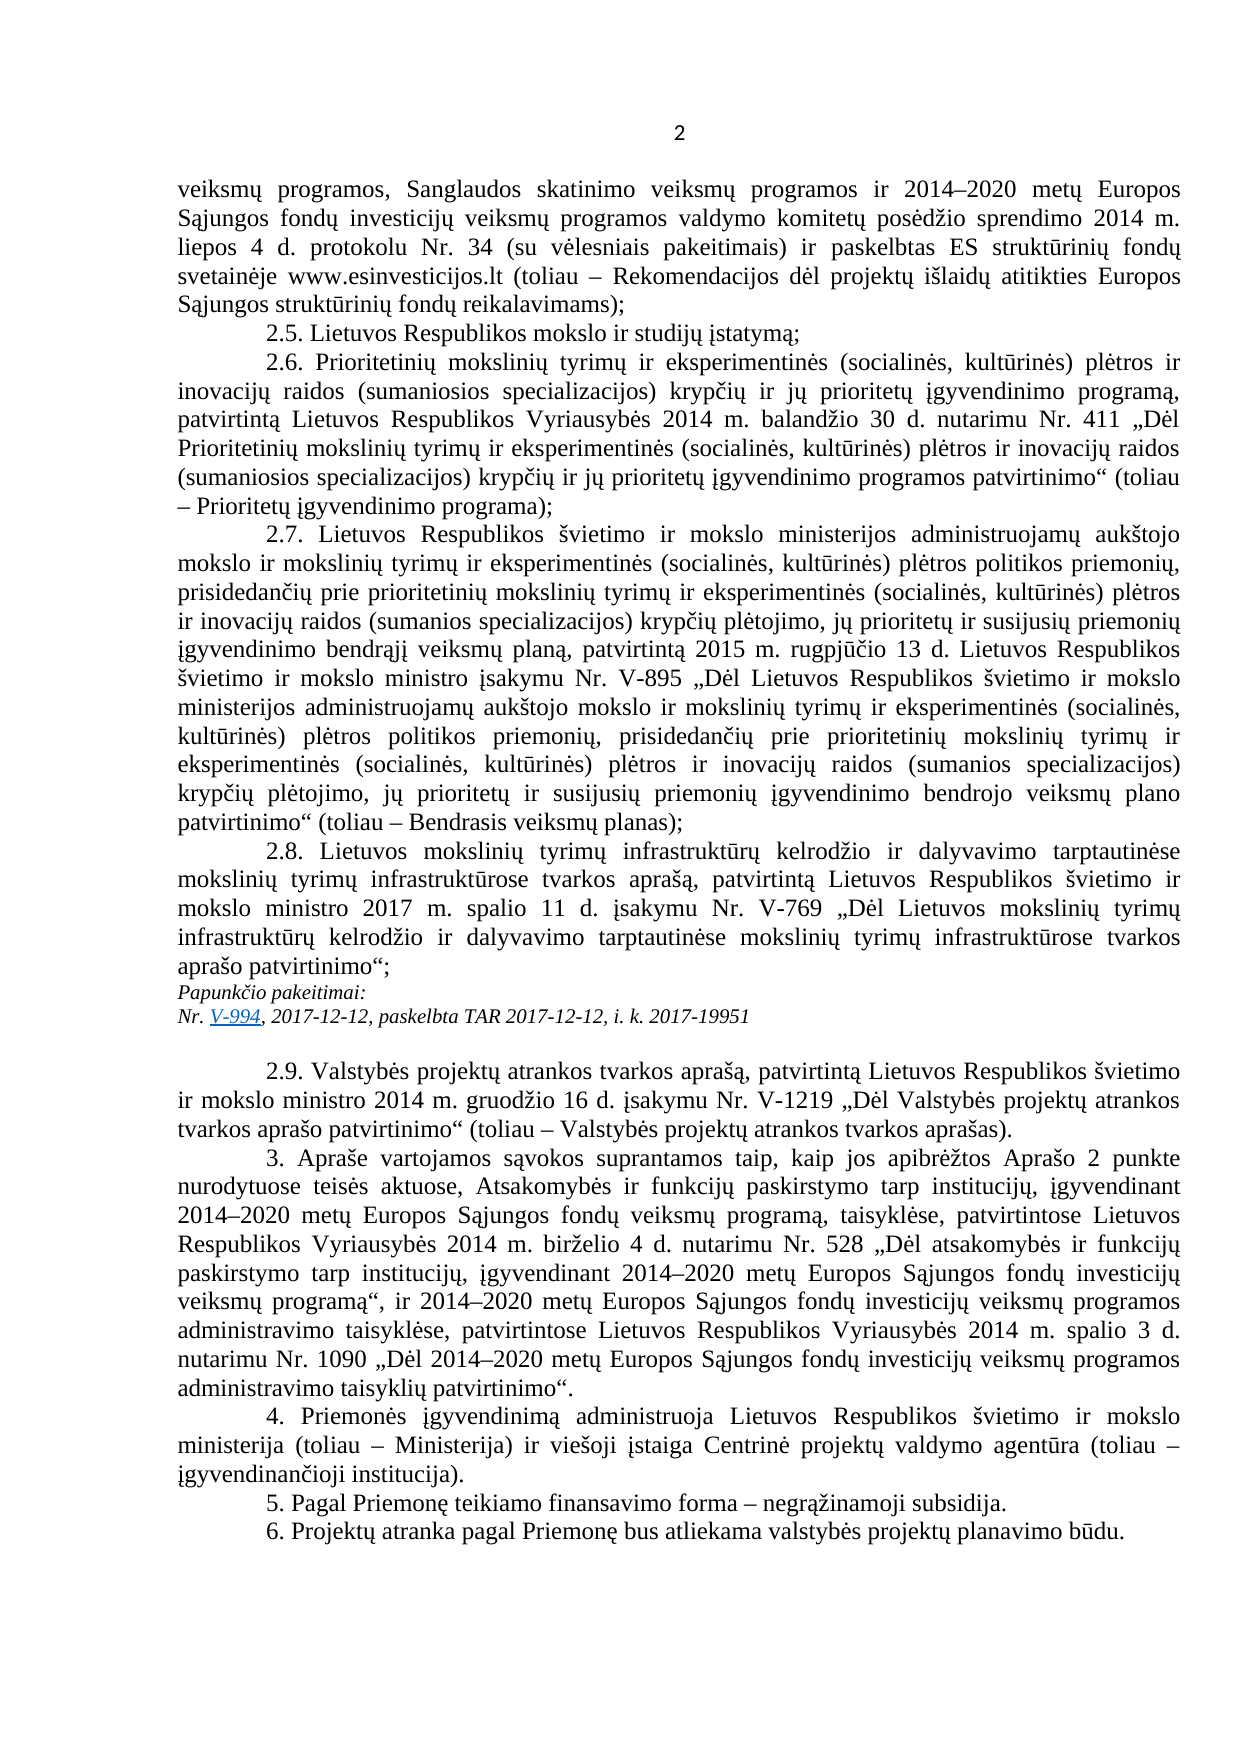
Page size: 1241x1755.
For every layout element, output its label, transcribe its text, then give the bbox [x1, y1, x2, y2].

text 3. Apraše vartojamos sąvokos suprantamos taip, kaip jos apibrėžtos Aprašo 2 punkte nurodytuose teisės aktuose, Atsakomybės ir funkcijų paskirstymo tarp institucijų, įgyvendinant 2014–2020 metų Europos Sąjungos fondų veiksmų programą, taisyklėse, patvirtintose Lietuvos Respublikos Vyriausybės 2014 m. birželio 4 d. nutarimu Nr. 528 „Dėl atsakomybės ir funkcijų paskirstymo tarp institucijų, įgyvendinant 2014–2020 metų Europos Sąjungos fondų investicijų veiksmų programą“, ir 2014–2020 metų Europos Sąjungos fondų investicijų veiksmų programos administravimo taisyklėse, patvirtintose Lietuvos Respublikos Vyriausybės 2014 m. spalio 3 d. nutarimu Nr. 1090 „Dėl 2014–2020 metų Europos Sąjungos fondų investicijų veiksmų programos administravimo taisyklių patvirtinimo“. [177, 1143, 1181, 1401]
text Nr. V-994, 2017-12-12, paskelbta TAR 2017-12-12, i. k. 2017-19951 [177, 1004, 1181, 1028]
text 2.7. Lietuvos Respublikos švietimo ir mokslo ministerijos administruojamų aukštojo mokslo ir mokslinių tyrimų ir eksperimentinės (socialinės, kultūrinės) plėtros politikos priemonių, prisidedančių prie prioritetinių mokslinių tyrimų ir eksperimentinės (socialinės, kultūrinės) plėtros ir inovacijų raidos (sumanios specializacijos) krypčių plėtojimo, jų prioritetų ir susijusių priemonių įgyvendinimo bendrąjį veiksmų planą, patvirtintą 2015 m. rugpjūčio 13 d. Lietuvos Respublikos švietimo ir mokslo ministro įsakymu Nr. V-895 „Dėl Lietuvos Respublikos švietimo ir mokslo ministerijos administruojamų aukštojo mokslo ir mokslinių tyrimų ir eksperimentinės (socialinės, kultūrinės) plėtros politikos priemonių, prisidedančių prie prioritetinių mokslinių tyrimų ir eksperimentinės (socialinės, kultūrinės) plėtros ir inovacijų raidos (sumanios specializacijos) krypčių plėtojimo, jų prioritetų ir susijusių priemonių įgyvendinimo bendrojo veiksmų plano patvirtinimo“ (toliau – Bendrasis veiksmų planas); [177, 519, 1181, 836]
text 6. Projektų atranka pagal Priemonę bus atliekama valstybės projektų planavimo būdu. [177, 1516, 1181, 1545]
text 4. Priemonės įgyvendinimą administruoja Lietuvos Respublikos švietimo ir mokslo ministerija (toliau – Ministerija) ir viešoji įstaiga Centrinė projektų valdymo agentūra (toliau – įgyvendinančioji institucija). [177, 1401, 1181, 1488]
text 2.8. Lietuvos mokslinių tyrimų infrastruktūrų kelrodžio ir dalyvavimo tarptautinėse mokslinių tyrimų infrastruktūrose tvarkos aprašą, patvirtintą Lietuvos Respublikos švietimo ir mokslo ministro 2017 m. spalio 11 d. įsakymu Nr. V-769 „Dėl Lietuvos mokslinių tyrimų infrastruktūrų kelrodžio ir dalyvavimo tarptautinėse mokslinių tyrimų infrastruktūrose tvarkos aprašo patvirtinimo“; [177, 836, 1181, 979]
text 2.9. Valstybės projektų atrankos tvarkos aprašą, patvirtintą Lietuvos Respublikos švietimo ir mokslo ministro 2014 m. gruodžio 16 d. įsakymu Nr. V-1219 „Dėl Valstybės projektų atrankos tvarkos aprašo patvirtinimo“ (toliau – Valstybės projektų atrankos tvarkos aprašas). [177, 1056, 1181, 1143]
text 2.6. Prioritetinių mokslinių tyrimų ir eksperimentinės (socialinės, kultūrinės) plėtros ir inovacijų raidos (sumaniosios specializacijos) krypčių ir jų prioritetų įgyvendinimo programą, patvirtintą Lietuvos Respublikos Vyriausybės 2014 m. balandžio 30 d. nutarimu Nr. 411 „Dėl Prioritetinių mokslinių tyrimų ir eksperimentinės (socialinės, kultūrinės) plėtros ir inovacijų raidos (sumaniosios specializacijos) krypčių ir jų prioritetų įgyvendinimo programos patvirtinimo“ (toliau – Prioritetų įgyvendinimo programa); [177, 347, 1181, 519]
text 2.5. Lietuvos Respublikos mokslo ir studijų įstatymą; [177, 318, 1181, 347]
text Papunkčio pakeitimai: [177, 979, 1181, 1004]
text veiksmų programos, Sanglaudos skatinimo veiksmų programos ir 2014–2020 metų Europos Sąjungos fondų investicijų veiksmų programos valdymo komitetų posėdžio sprendimo 2014 m. liepos 4 d. protokolu Nr. 34 (su vėlesniais pakeitimais) ir paskelbtas ES struktūrinių fondų svetainėje www.esinvesticijos.lt (toliau – Rekomendacijos dėl projektų išlaidų atitikties Europos Sąjungos struktūrinių fondų reikalavimams); [177, 174, 1181, 318]
text 5. Pagal Priemonę teikiamo finansavimo forma – negrąžinamoji subsidija. [177, 1488, 1181, 1516]
